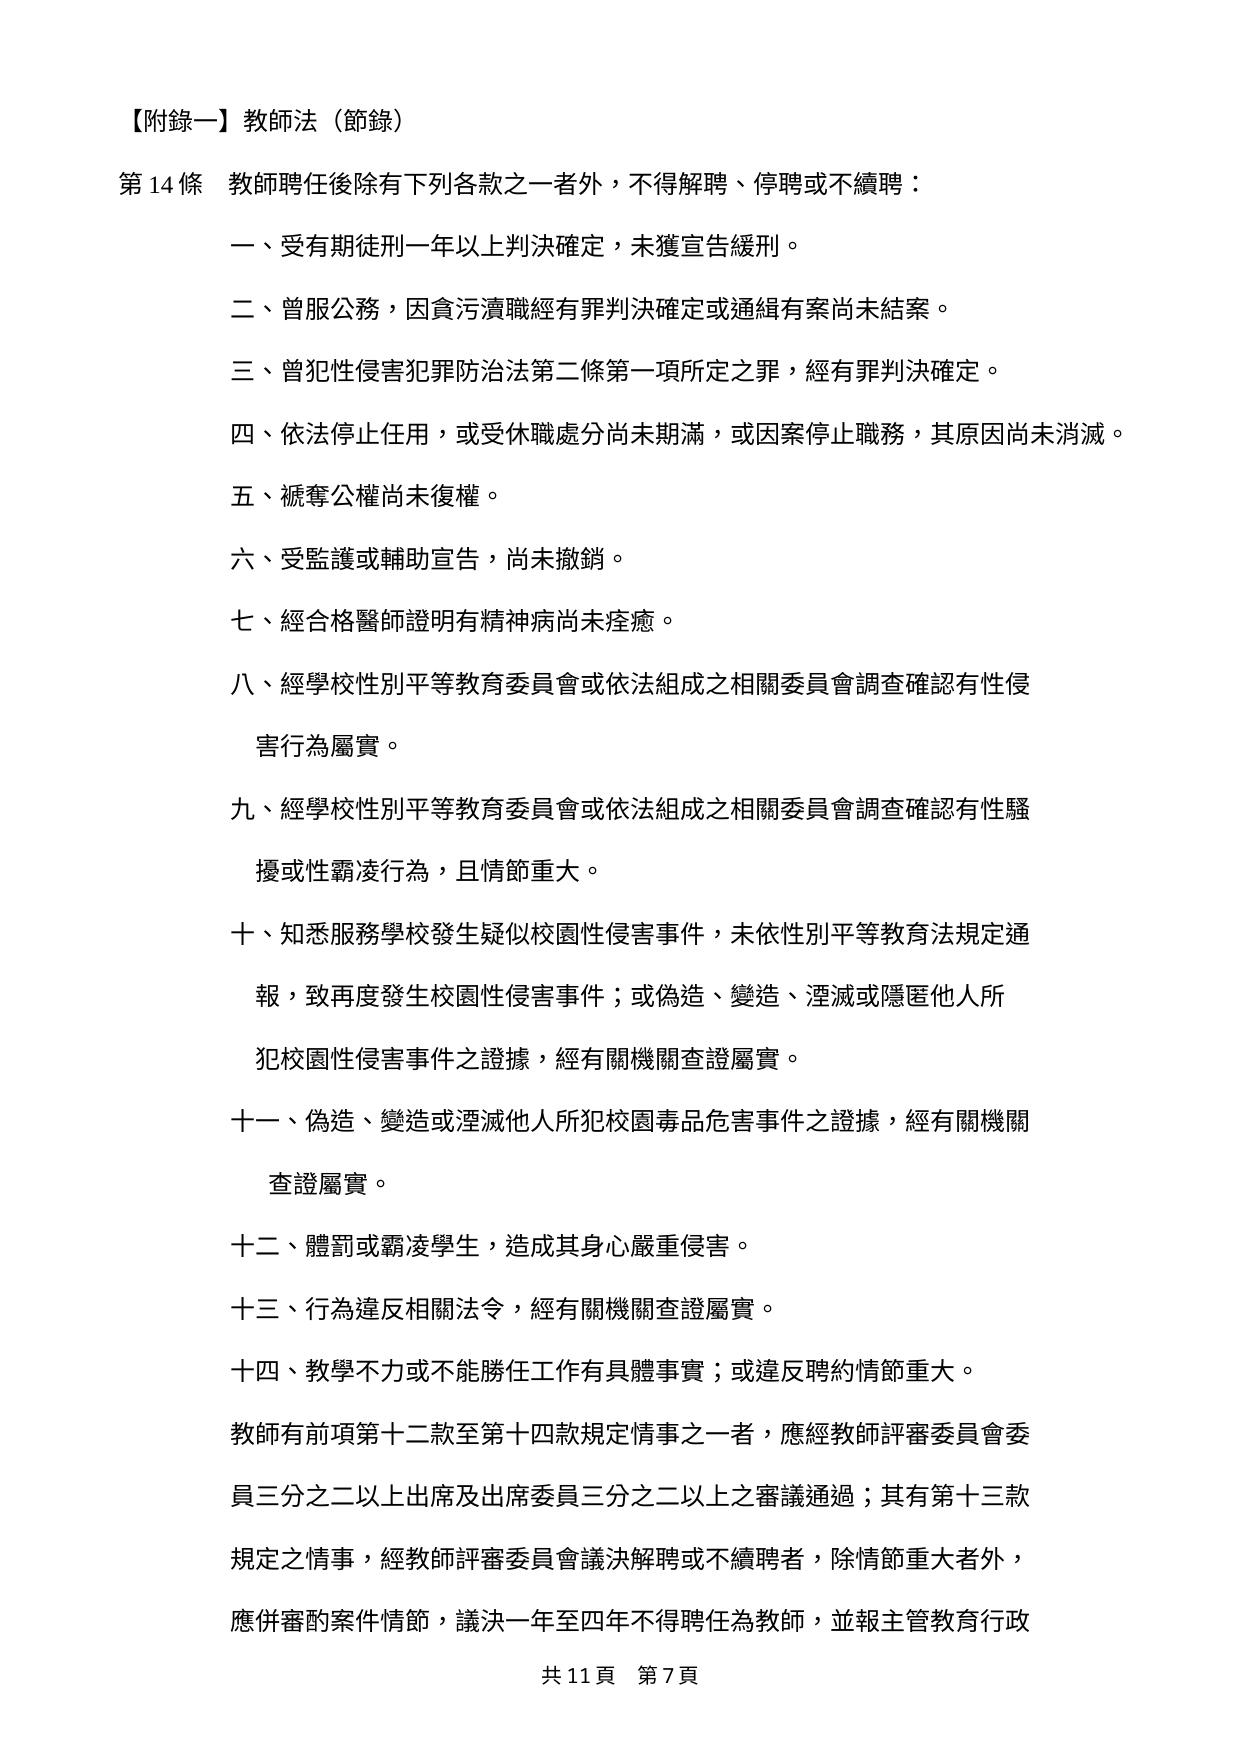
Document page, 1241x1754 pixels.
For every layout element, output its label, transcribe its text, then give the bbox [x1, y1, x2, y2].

text 規定之情事，經教師評審委員會議決解聘或不續聘者，除情節重大者外， [118, 1516, 1122, 1578]
text 九、經學校性別平等教育委員會或依法組成之相關委員會調查確認有性騷 [118, 766, 1122, 828]
text 十四、教學不力或不能勝任工作有具體事實；或違反聘約情節重大。 [118, 1328, 1122, 1391]
text 三、曾犯性侵害犯罪防治法第二條第一項所定之罪，經有罪判決確定。 [118, 328, 1122, 391]
text 六、受監護或輔助宣告，尚未撤銷。 [118, 516, 1122, 578]
text 八、經學校性別平等教育委員會或依法組成之相關委員會調查確認有性侵 [118, 641, 1122, 703]
text 第14條 教師聘任後除有下列各款之一者外，不得解聘、停聘或不續聘： [118, 141, 1122, 203]
text 七、經合格醫師證明有精神病尚未痊癒。 [118, 578, 1122, 641]
text 一、受有期徒刑一年以上判決確定，未獲宣告緩刑。 [118, 203, 1122, 266]
text 【附錄一】教師法（節錄） [118, 78, 1122, 141]
text 員三分之二以上出席及出席委員三分之二以上之審議通過；其有第十三款 [118, 1453, 1122, 1516]
text 擾或性霸凌行為，且情節重大。 [118, 828, 1122, 891]
text 五、褫奪公權尚未復權。 [118, 453, 1122, 516]
text 十二、體罰或霸凌學生，造成其身心嚴重侵害。 [118, 1203, 1122, 1266]
text 十一、偽造、變造或湮滅他人所犯校園毒品危害事件之證據，經有關機關 [118, 1078, 1122, 1141]
text 十三、行為違反相關法令，經有關機關查證屬實。 [118, 1266, 1122, 1328]
text 四、依法停止任用，或受休職處分尚未期滿，或因案停止職務，其原因尚未消滅。 [118, 391, 1137, 453]
text 二、曾服公務，因貪污瀆職經有罪判決確定或通緝有案尚未結案。 [118, 266, 1122, 328]
text 報，致再度發生校園性侵害事件；或偽造、變造、湮滅或隱匿他人所 [118, 953, 1122, 1016]
text 查證屬實。 [118, 1141, 1122, 1203]
text 十、知悉服務學校發生疑似校園性侵害事件，未依性別平等教育法規定通 [118, 891, 1122, 953]
text 害行為屬實。 [118, 703, 1122, 766]
text 教師有前項第十二款至第十四款規定情事之一者，應經教師評審委員會委 [118, 1391, 1122, 1453]
text 犯校園性侵害事件之證據，經有關機關查證屬實。 [118, 1016, 1122, 1078]
text 應併審酌案件情節，議決一年至四年不得聘任為教師，並報主管教育行政 [118, 1578, 1122, 1641]
